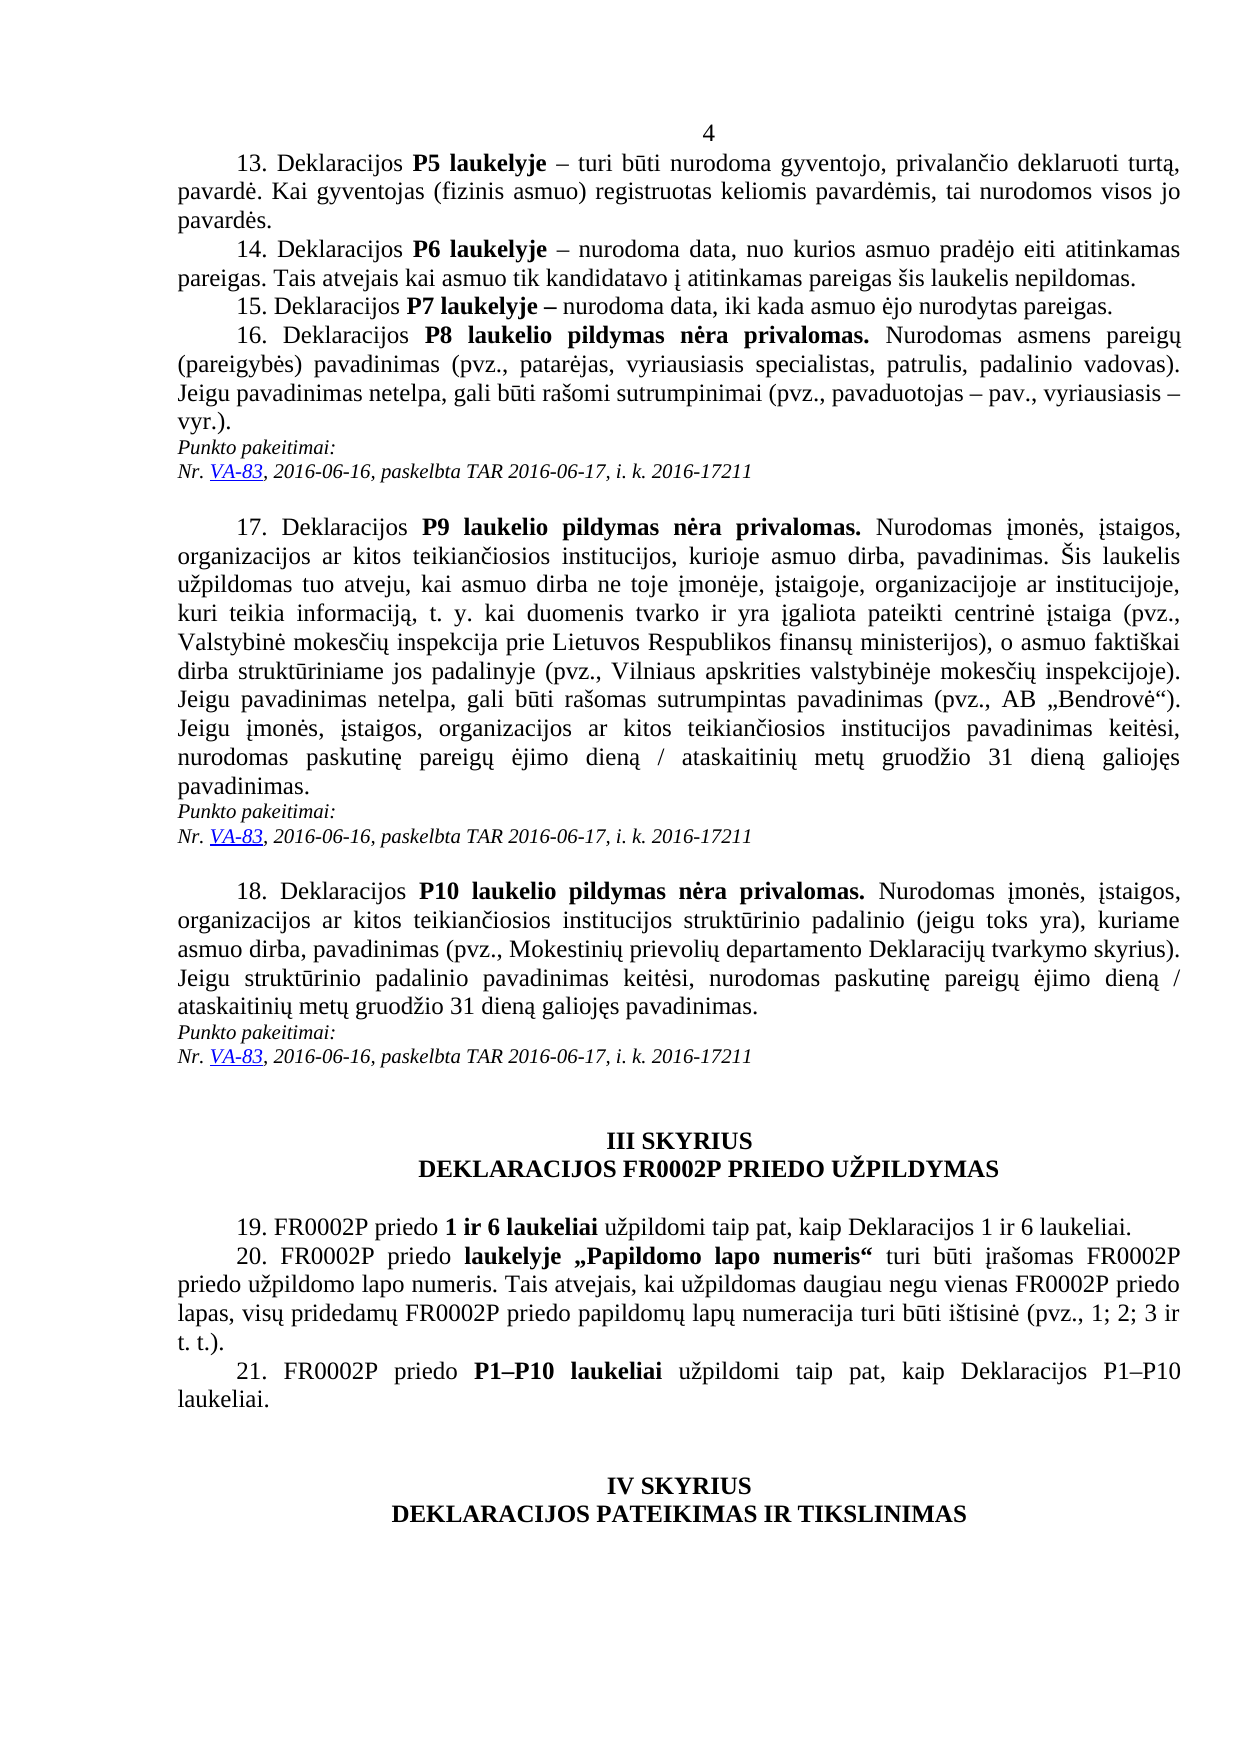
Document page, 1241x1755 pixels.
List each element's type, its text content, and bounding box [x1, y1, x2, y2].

text 19. FR0002P priedo 1 ir 6 laukeliai užpildomi taip pat, kaip Deklaracijos 1 ir 6 laukeliai. [177, 1212, 1181, 1241]
text 14. Deklaracijos P6 laukelyje – nurodoma data, nuo kurios asmuo pradėjo eiti atitinkamas pareigas. Tais atvejais kai asmuo tik kandidatavo į atitinkamas pareigas šis laukelis nepildomas. [177, 234, 1181, 291]
text 13. Deklaracijos P5 laukelyje – turi būti nurodoma gyventojo, privalančio deklaruoti turtą, pavardė. Kai gyventojas (fizinis asmuo) registruotas keliomis pavardėmis, tai nurodomos visos jo pavardės. [177, 148, 1181, 234]
text Punkto pakeitimai: [177, 799, 1181, 823]
text 20. FR0002P priedo laukelyje „Papildomo lapo numeris“ turi būti įrašomas FR0002P priedo užpildomo lapo numeris. Tais atvejais, kai užpildomas daugiau negu vienas FR0002P priedo lapas, visų pridedamų FR0002P priedo papildomų lapų numeracija turi būti ištisinė (pvz., 1; 2; 3 ir t. t.). [177, 1241, 1181, 1356]
subtitle DEKLARACIJOS PATEIKIMAS IR TIKSLINIMAS [177, 1499, 1181, 1528]
subtitle IV SKYRIUS [177, 1471, 1181, 1499]
text Nr. VA-83, 2016-06-16, paskelbta TAR 2016-06-17, i. k. 2016-17211 [177, 823, 1181, 848]
text 15. Deklaracijos P7 laukelyje – nurodoma data, iki kada asmuo ėjo nurodytas pareigas. [177, 291, 1181, 320]
text Nr. VA-83, 2016-06-16, paskelbta TAR 2016-06-17, i. k. 2016-17211 [177, 1044, 1181, 1068]
text Punkto pakeitimai: [177, 435, 1181, 459]
text Punkto pakeitimai: [177, 1020, 1181, 1044]
text 17. Deklaracijos P9 laukelio pildymas nėra privalomas. Nurodomas įmonės, įstaigos, organizacijos ar kitos teikiančiosios institucijos, kurioje asmuo dirba, pavadinimas. Šis laukelis užpildomas tuo atveju, kai asmuo dirba ne toje įmonėje, įstaigoje, organizacijoje ar institucijoje, kuri teikia informaciją, t. y. kai duomenis tvarko ir yra įgaliota pateikti centrinė įstaiga (pvz., Valstybinė mokesčių inspekcija prie Lietuvos Respublikos finansų ministerijos), o asmuo faktiškai dirba struktūriniame jos padalinyje (pvz., Vilniaus apskrities valstybinėje mokesčių inspekcijoje). Jeigu pavadinimas netelpa, gali būti rašomas sutrumpintas pavadinimas (pvz., AB „Bendrovė“). Jeigu įmonės, įstaigos, organizacijos ar kitos teikiančiosios institucijos pavadinimas keitėsi, nurodomas paskutinę pareigų ėjimo dieną / ataskaitinių metų gruodžio 31 dieną galiojęs pavadinimas. [177, 512, 1181, 799]
text III SKYRIUS [177, 1126, 1181, 1154]
text 21. FR0002P priedo P1–P10 laukeliai užpildomi taip pat, kaip Deklaracijos P1–P10 laukeliai. [177, 1356, 1181, 1413]
text DEKLARACIJOS FR0002P PRIEDO UŽPILDYMAS [177, 1154, 1181, 1183]
text 18. Deklaracijos P10 laukelio pildymas nėra privalomas. Nurodomas įmonės, įstaigos, organizacijos ar kitos teikiančiosios institucijos struktūrinio padalinio (jeigu toks yra), kuriame asmuo dirba, pavadinimas (pvz., Mokestinių prievolių departamento Deklaracijų tvarkymo skyrius). Jeigu struktūrinio padalinio pavadinimas keitėsi, nurodomas paskutinę pareigų ėjimo dieną / ataskaitinių metų gruodžio 31 dieną galiojęs pavadinimas. [177, 876, 1181, 1020]
text Nr. VA-83, 2016-06-16, paskelbta TAR 2016-06-17, i. k. 2016-17211 [177, 459, 1181, 483]
text 16. Deklaracijos P8 laukelio pildymas nėra privalomas. Nurodomas asmens pareigų (pareigybės) pavadinimas (pvz., patarėjas, vyriausiasis specialistas, patrulis, padalinio vadovas). Jeigu pavadinimas netelpa, gali būti rašomi sutrumpinimai (pvz., pavaduotojas – pav., vyriausiasis – vyr.). [177, 320, 1181, 435]
